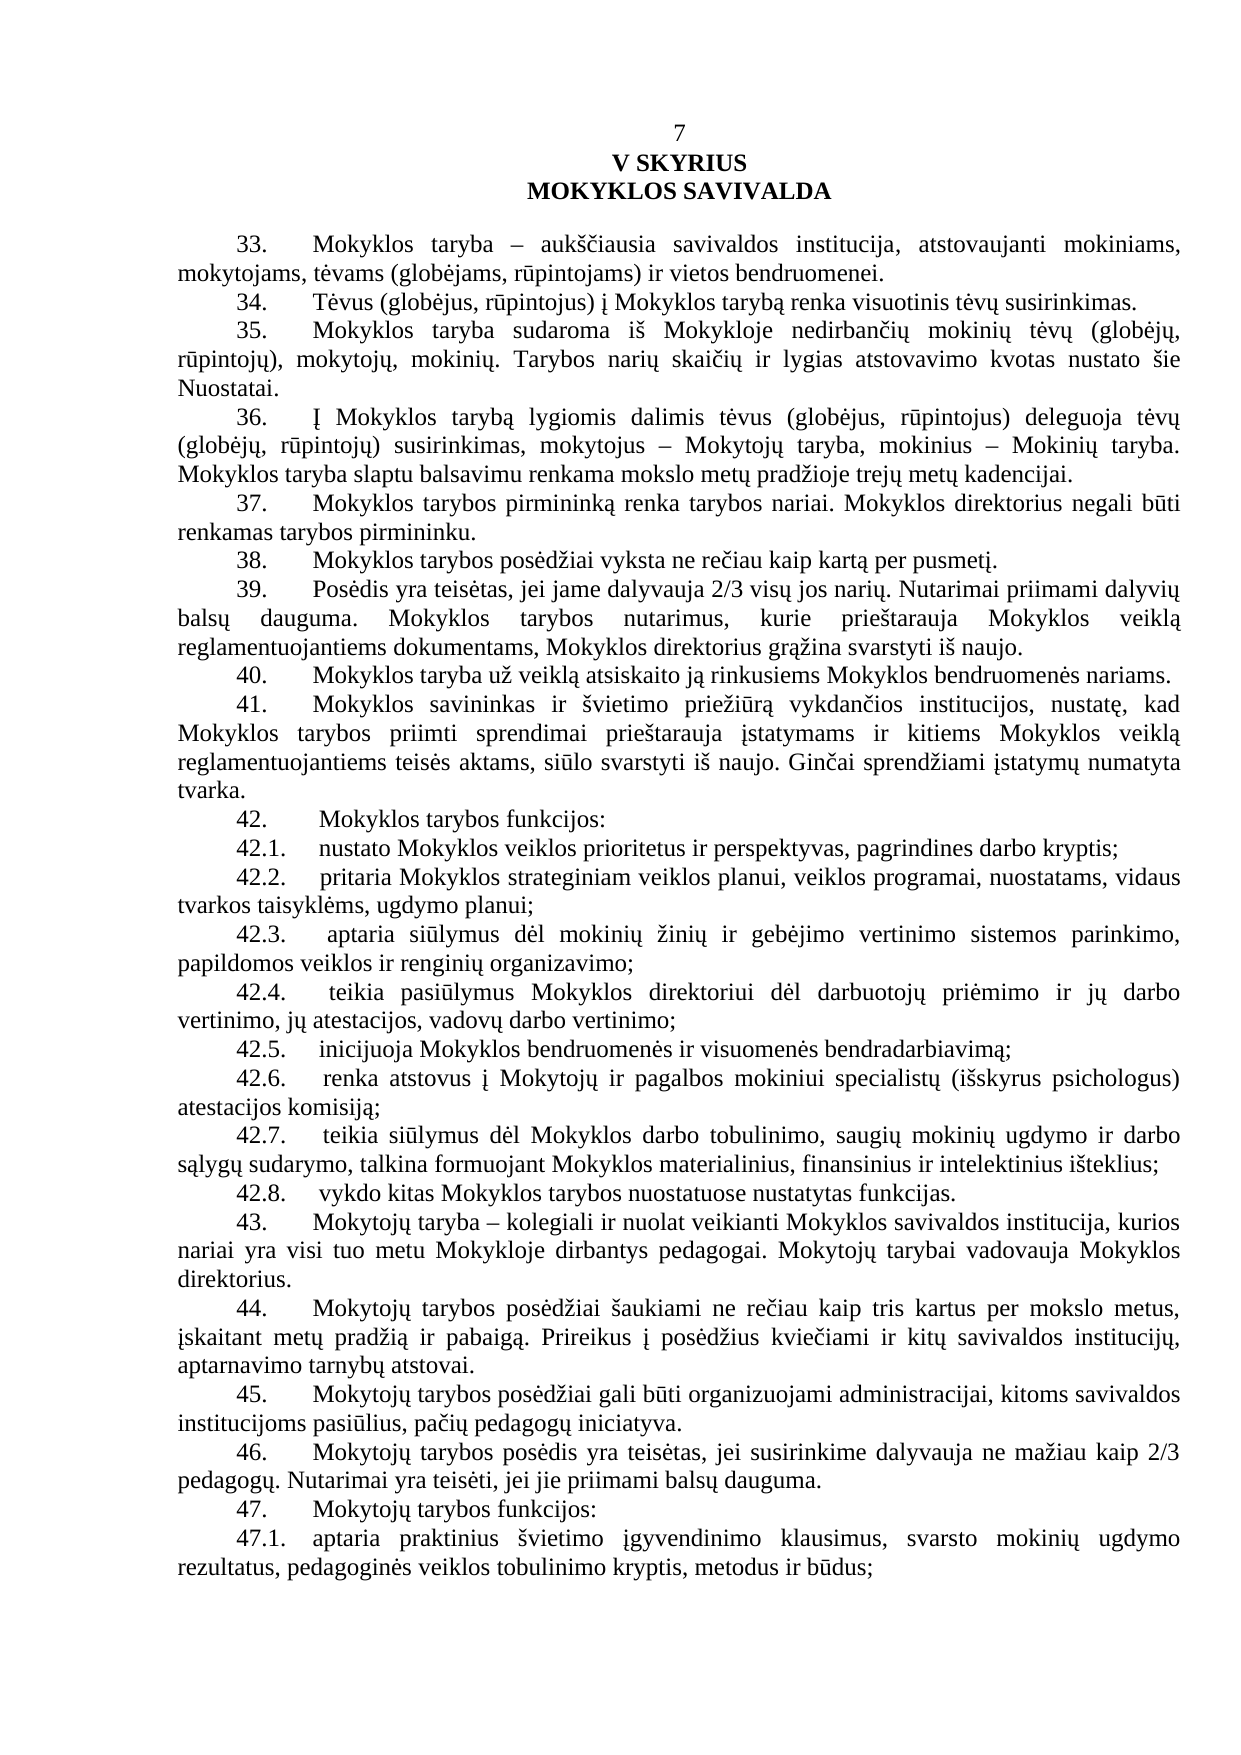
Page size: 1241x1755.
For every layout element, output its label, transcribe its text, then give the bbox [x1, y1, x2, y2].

subtitle MOKYKLOS SAVIVALDA [177, 176, 1181, 205]
text 42. Mokyklos tarybos funkcijos: [177, 804, 1181, 833]
text 47. Mokytojų tarybos funkcijos: [177, 1494, 1181, 1523]
text 42.5. inicijuoja Mokyklos bendruomenės ir visuomenės bendradarbiavimą; [177, 1034, 1181, 1063]
text 42.6. renka atstovus į Mokytojų ir pagalbos mokiniui specialistų (išskyrus psichologus) atestacijos komisiją; [177, 1063, 1181, 1120]
text 41. Mokyklos savininkas ir švietimo priežiūrą vykdančios institucijos, nustatę, kad Mokyklos tarybos priimti sprendimai prieštarauja įstatymams ir kitiems Mokyklos veiklą reglamentuojantiems teisės aktams, siūlo svarstyti iš naujo. Ginčai sprendžiami įstatymų numatyta tvarka. [177, 689, 1181, 804]
text 46. Mokytojų tarybos posėdis yra teisėtas, jei susirinkime dalyvauja ne mažiau kaip 2/3 pedagogų. Nutarimai yra teisėti, jei jie priimami balsų dauguma. [177, 1437, 1181, 1494]
text 42.4. teikia pasiūlymus Mokyklos direktoriui dėl darbuotojų priėmimo ir jų darbo vertinimo, jų atestacijos, vadovų darbo vertinimo; [177, 977, 1181, 1034]
text 33. Mokyklos taryba – aukščiausia savivaldos institucija, atstovaujanti mokiniams, mokytojams, tėvams (globėjams, rūpintojams) ir vietos bendruomenei. [177, 229, 1181, 287]
text 38. Mokyklos tarybos posėdžiai vyksta ne rečiau kaip kartą per pusmetį. [177, 545, 1181, 574]
text 44. Mokytojų tarybos posėdžiai šaukiami ne rečiau kaip tris kartus per mokslo metus, įskaitant metų pradžią ir pabaigą. Prireikus į posėdžius kviečiami ir kitų savivaldos institucijų, aptarnavimo tarnybų atstovai. [177, 1293, 1181, 1379]
text 47.1. aptaria praktinius švietimo įgyvendinimo klausimus, svarsto mokinių ugdymo rezultatus, pedagoginės veiklos tobulinimo kryptis, metodus ir būdus; [177, 1523, 1181, 1580]
text 45. Mokytojų tarybos posėdžiai gali būti organizuojami administracijai, kitoms savivaldos institucijoms pasiūlius, pačių pedagogų iniciatyva. [177, 1379, 1181, 1437]
text 42.1. nustato Mokyklos veiklos prioritetus ir perspektyvas, pagrindines darbo kryptis; [177, 833, 1181, 862]
text 39. Posėdis yra teisėtas, jei jame dalyvauja 2/3 visų jos narių. Nutarimai priimami dalyvių balsų dauguma. Mokyklos tarybos nutarimus, kurie prieštarauja Mokyklos veiklą reglamentuojantiems dokumentams, Mokyklos direktorius grąžina svarstyti iš naujo. [177, 574, 1181, 660]
text 42.7. teikia siūlymus dėl Mokyklos darbo tobulinimo, saugių mokinių ugdymo ir darbo sąlygų sudarymo, talkina formuojant Mokyklos materialinius, finansinius ir intelektinius išteklius; [177, 1120, 1181, 1178]
text 43. Mokytojų taryba – kolegiali ir nuolat veikianti Mokyklos savivaldos institucija, kurios nariai yra visi tuo metu Mokykloje dirbantys pedagogai. Mokytojų tarybai vadovauja Mokyklos direktorius. [177, 1207, 1181, 1293]
text 35. Mokyklos taryba sudaroma iš Mokykloje nedirbančių mokinių tėvų (globėjų, rūpintojų), mokytojų, mokinių. Tarybos narių skaičių ir lygias atstovavimo kvotas nustato šie Nuostatai. [177, 315, 1181, 402]
text 36. Į Mokyklos tarybą lygiomis dalimis tėvus (globėjus, rūpintojus) deleguoja tėvų (globėjų, rūpintojų) susirinkimas, mokytojus – Mokytojų taryba, mokinius – Mokinių taryba. Mokyklos taryba slaptu balsavimu renkama mokslo metų pradžioje trejų metų kadencijai. [177, 402, 1181, 488]
text 40. Mokyklos taryba už veiklą atsiskaito ją rinkusiems Mokyklos bendruomenės nariams. [177, 660, 1181, 689]
text 42.3. aptaria siūlymus dėl mokinių žinių ir gebėjimo vertinimo sistemos parinkimo, papildomos veiklos ir renginių organizavimo; [177, 919, 1181, 977]
text 42.8. vykdo kitas Mokyklos tarybos nuostatuose nustatytas funkcijas. [177, 1178, 1181, 1207]
text V SKYRIUS [177, 148, 1181, 176]
text 42.2. pritaria Mokyklos strateginiam veiklos planui, veiklos programai, nuostatams, vidaus tvarkos taisyklėms, ugdymo planui; [177, 862, 1181, 919]
text 37. Mokyklos tarybos pirmininką renka tarybos nariai. Mokyklos direktorius negali būti renkamas tarybos pirmininku. [177, 488, 1181, 545]
text 34. Tėvus (globėjus, rūpintojus) į Mokyklos tarybą renka visuotinis tėvų susirinkimas. [177, 287, 1181, 315]
